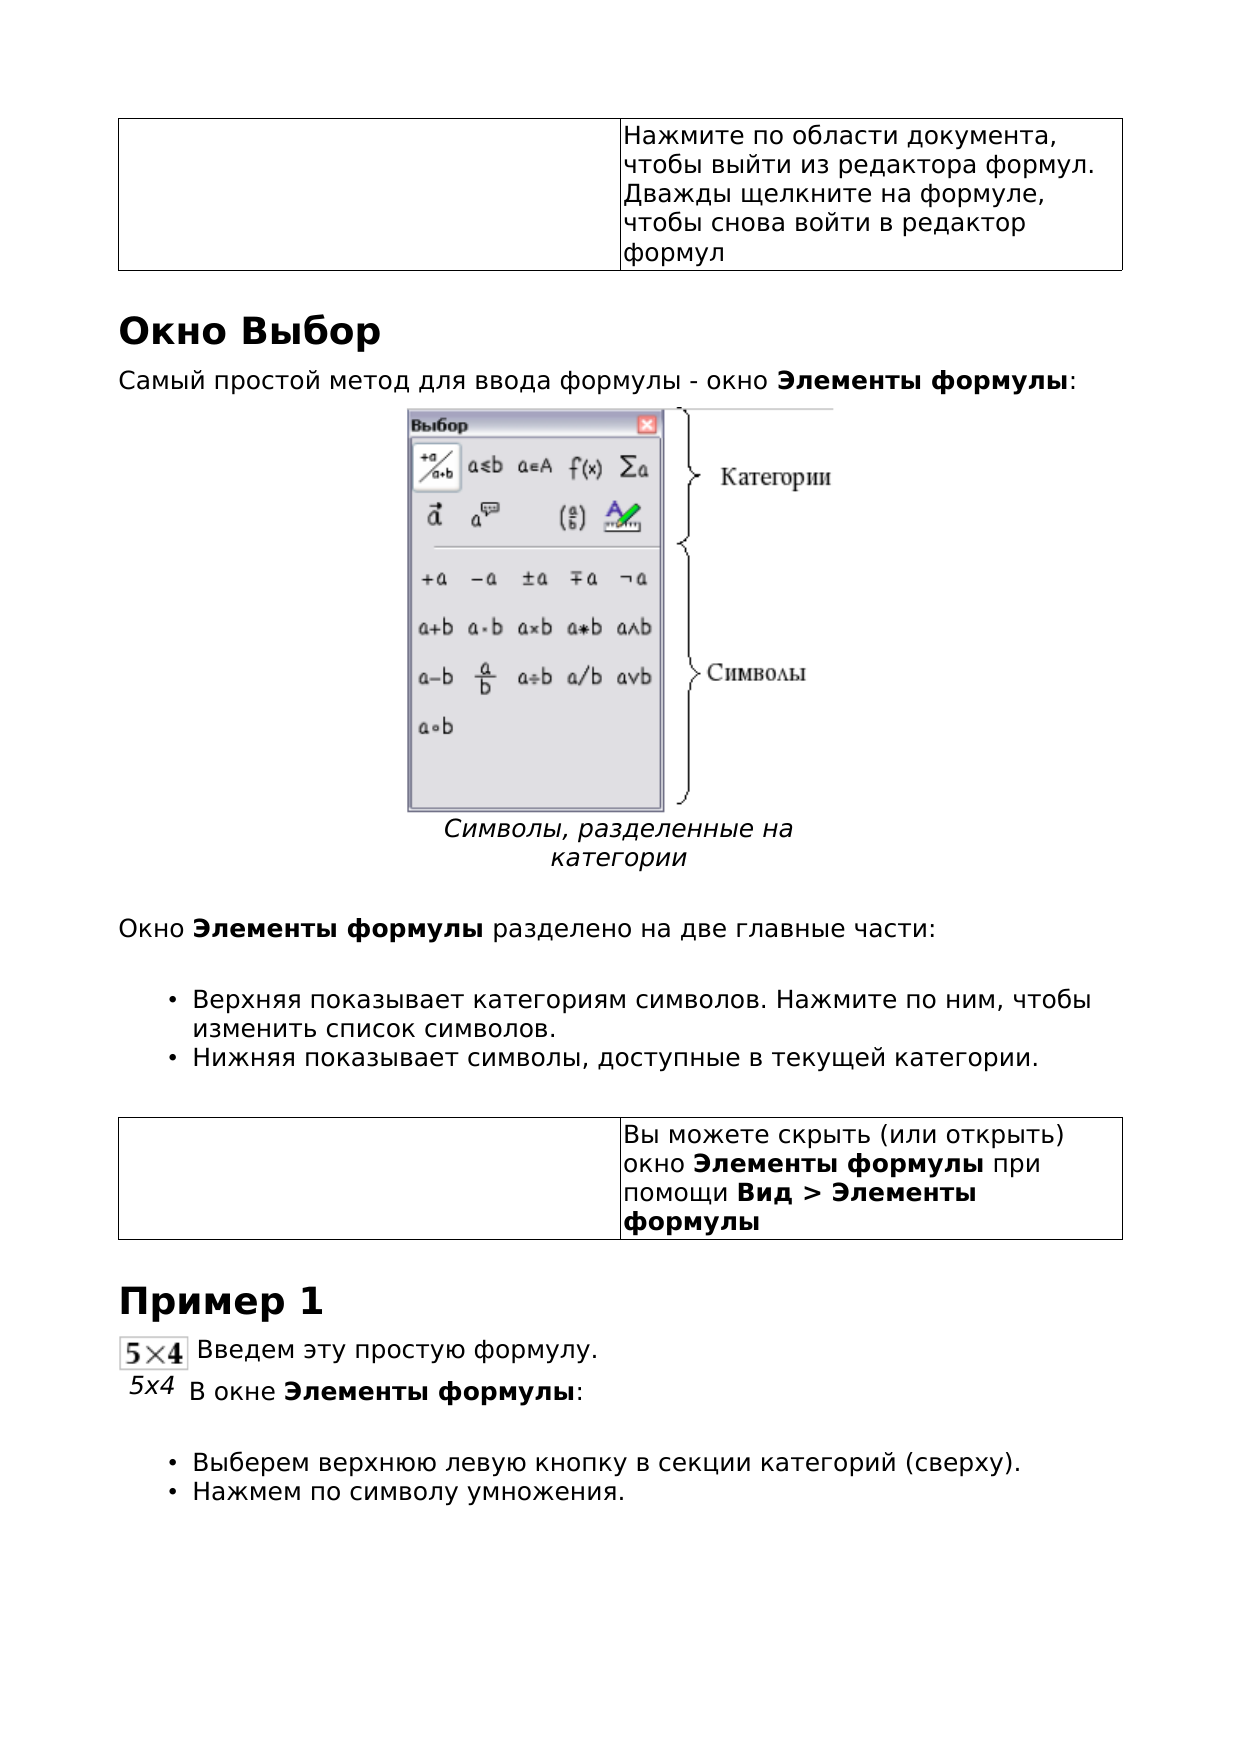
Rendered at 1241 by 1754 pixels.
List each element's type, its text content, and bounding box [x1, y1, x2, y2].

subtitle Окно Выбор [118, 310, 1122, 353]
text Самый простой метод для ввода формулы - окно Элементы формулы: [118, 366, 1122, 395]
text 5х4 [118, 1372, 188, 1401]
picture [118, 1335, 189, 1372]
text Символы, разделенные на категории [407, 814, 833, 872]
table_header Вы можете скрыть (или открыть) окно Элементы формулы при помощи Вид > Элементы формулы [621, 1118, 1122, 1239]
list Нижняя показывает символы, доступные в текущей категории. [177, 1043, 1122, 1072]
text В окне Элементы формулы: [118, 1377, 1122, 1406]
text Окно Элементы формулы разделено на две главные части: [118, 914, 1122, 943]
table_header Нажмите по области документа, чтобы выйти из редактора формул. Дважды щелкните на формуле, чтобы снова войти в редактор формул [621, 119, 1122, 270]
list Верхняя показывает категориям символов. Нажмите по ним, чтобы изменить список символов. [177, 985, 1122, 1043]
picture [406, 407, 834, 814]
list Нажмем по символу умножения. [177, 1477, 1122, 1507]
table_header [119, 1118, 620, 1239]
subtitle Пример 1 [118, 1279, 1122, 1323]
list Выберем верхнюю левую кнопку в секции категорий (сверху). [177, 1448, 1122, 1477]
table_header [119, 119, 620, 270]
text Введем эту простую формулу. [189, 1335, 1122, 1364]
